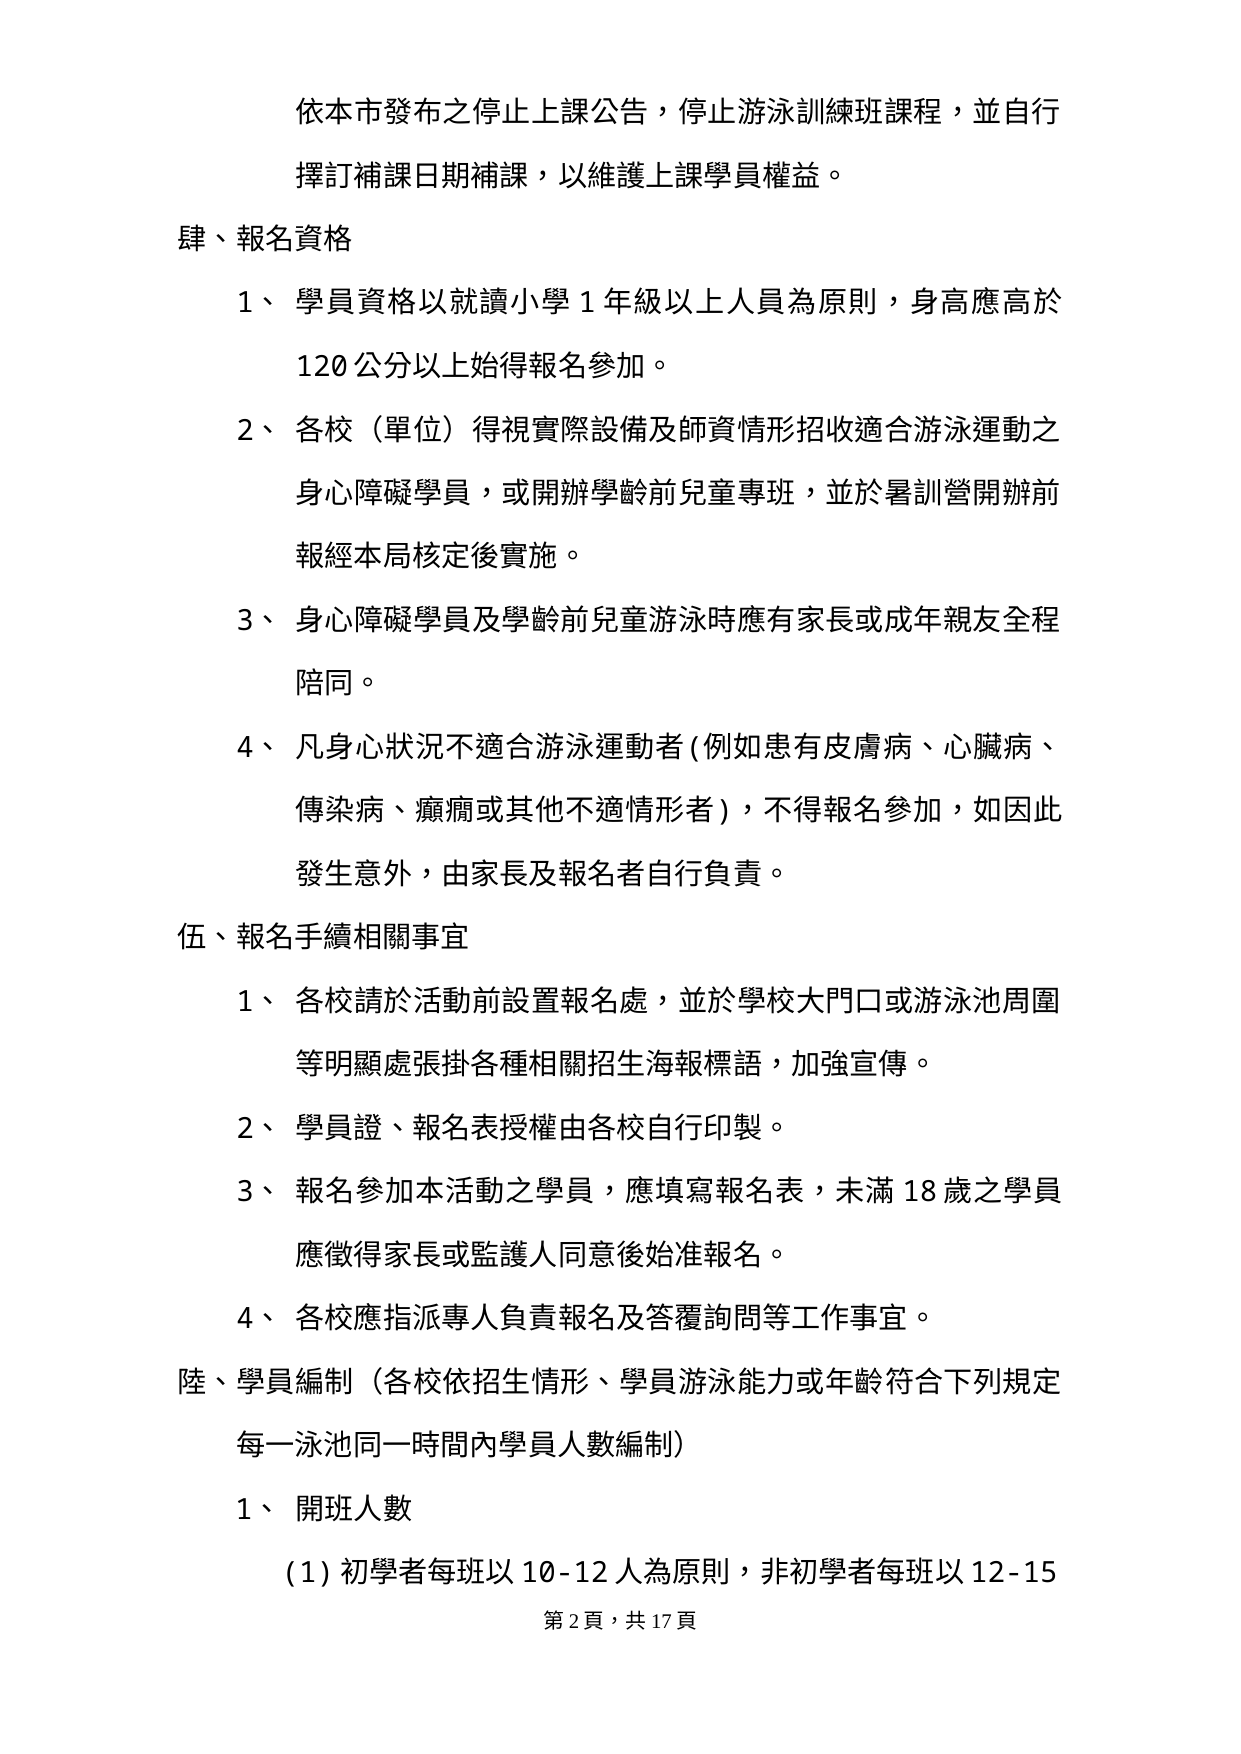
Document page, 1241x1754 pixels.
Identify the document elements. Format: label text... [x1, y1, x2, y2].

list 報名資格 [177, 216, 1063, 258]
list 報名參加本活動之學員，應填寫報名表，未滿18歲之學員應徵得家長或監護人同意後始准報名。 [236, 1168, 1063, 1274]
list 依本市發布之停止上課公告，停止游泳訓練班課程，並自行擇訂補課日期補課，以維護上課學員權益。 [227, 89, 1063, 194]
list 各校請於活動前設置報名處，並於學校大門口或游泳池周圍等明顯處張掛各種相關招生海報標語，加強宣傳。 [236, 977, 1063, 1083]
list 開班人數 [235, 1485, 1063, 1528]
list 凡身心狀況不適合游泳運動者(例如患有皮膚病、心臟病、 傳染病、癲癇或其他不適情形者)，不得報名參加，如因此發生意外，由家長及報名者自行負責。 [236, 723, 1063, 893]
list 初學者每班以10-12人為原則，非初學者每班以12-15 [281, 1549, 1063, 1591]
list 學員資格以就讀小學1年級以上人員為原則，身高應高於120公分以上始得報名參加。 [236, 279, 1063, 385]
list 學員編制（各校依招生情形、學員游泳能力或年齡符合下列規定，每一泳池同一時間內學員人數編制） [177, 1358, 1063, 1464]
list 報名手續相關事宜 [177, 914, 1063, 956]
list 學員證、報名表授權由各校自行印製。 [236, 1104, 1063, 1147]
list 身心障礙學員及學齡前兒童游泳時應有家長或成年親友全程陪同。 [236, 596, 1063, 702]
list 各校（單位）得視實際設備及師資情形招收適合游泳運動之身心障礙學員，或開辦學齡前兒童專班，並於暑訓營開辦前報經本局核定後實施。 [236, 406, 1063, 575]
list 各校應指派專人負責報名及答覆詢問等工作事宜。 [236, 1295, 1063, 1337]
